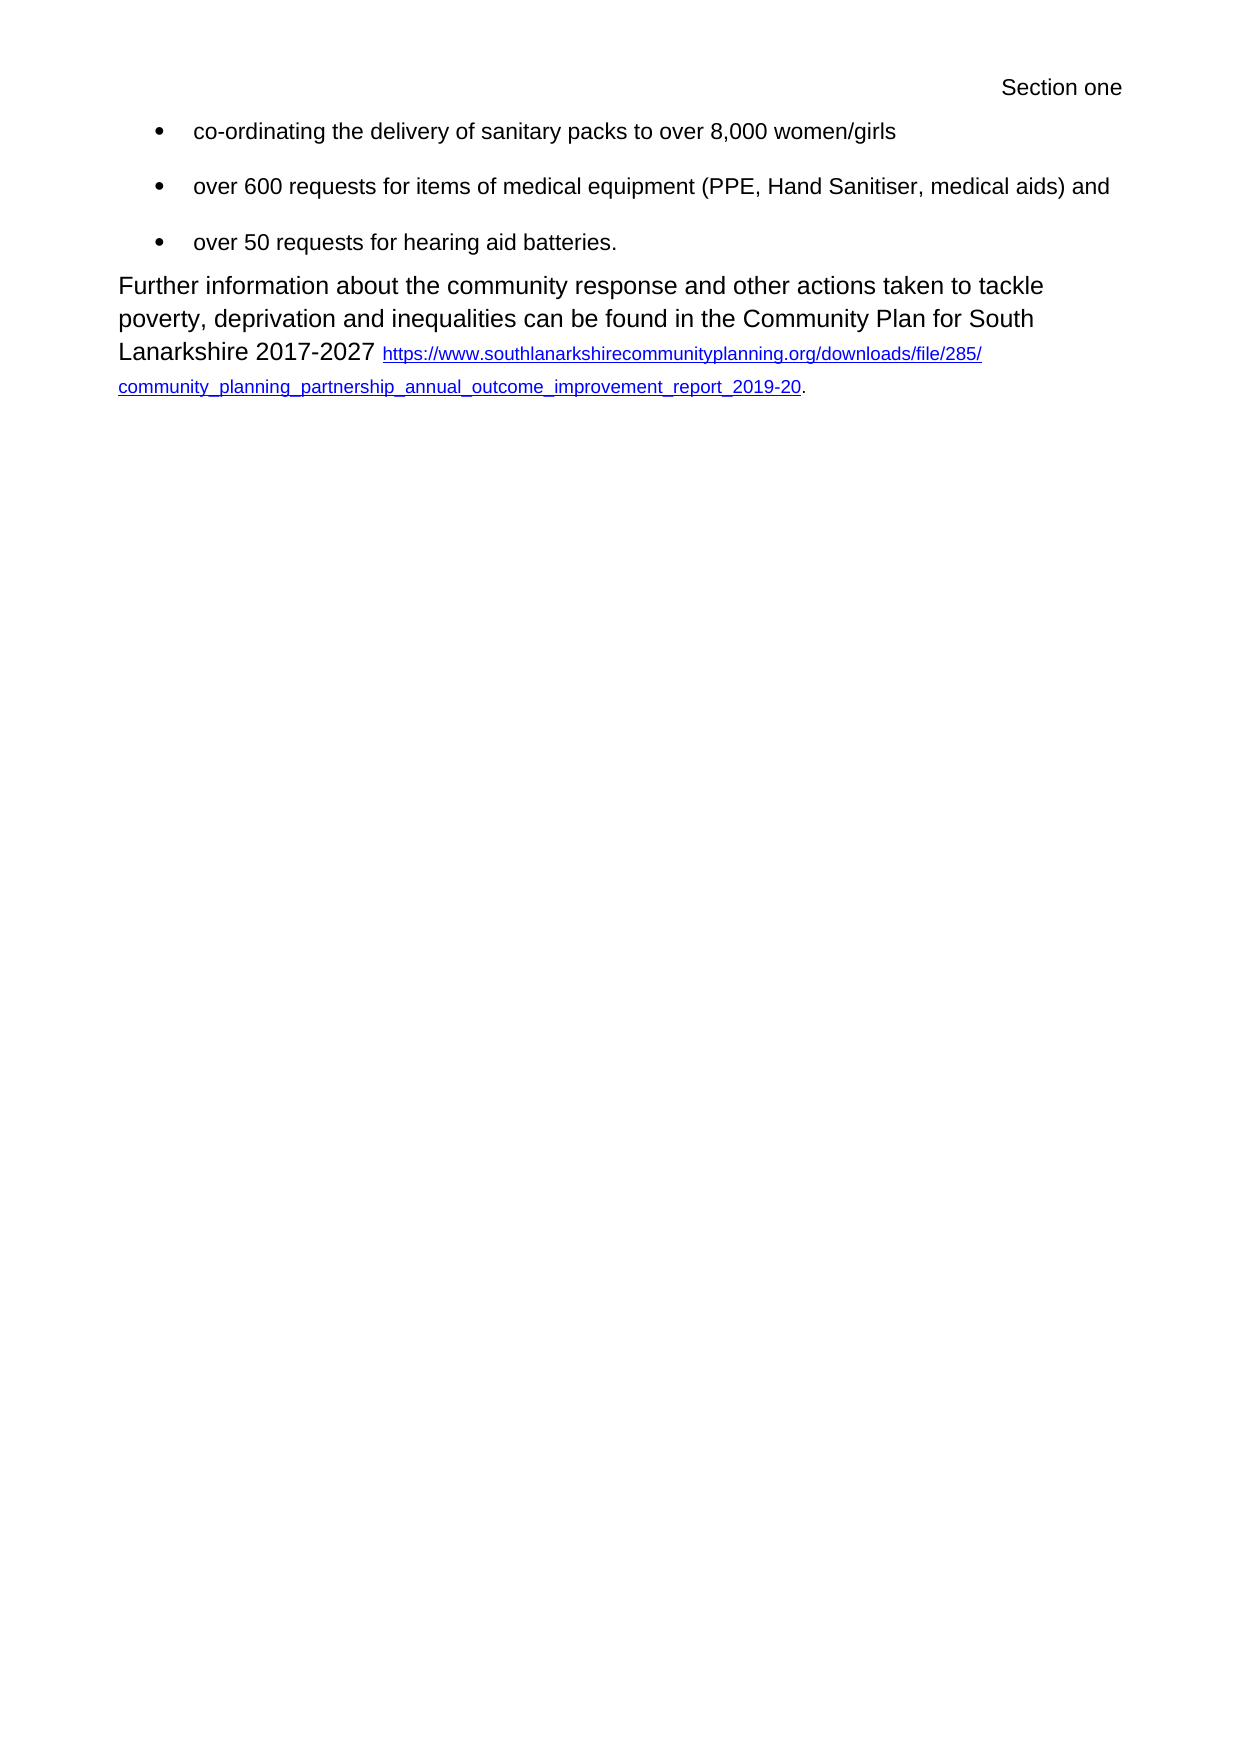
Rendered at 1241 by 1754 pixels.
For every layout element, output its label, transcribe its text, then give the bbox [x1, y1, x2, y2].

list over 600 requests for items of medical equipment (PPE, Hand Sanitiser, medical aids) and [155, 173, 1122, 200]
list co-ordinating the delivery of sanitary packs to over 8,000 women/girls [155, 118, 1122, 144]
text Further information about the community response and other actions taken to tackle poverty, deprivation and inequalities can be found in the Community Plan for South Lanarkshire 2017-2027 https://www.southlanarkshirecommunityplanning.org/downloads/file/285/community_planning_partnership_annual_outcome_improvement_report_2019-20. [118, 271, 1122, 399]
list over 50 requests for hearing aid batteries. [155, 228, 1122, 255]
